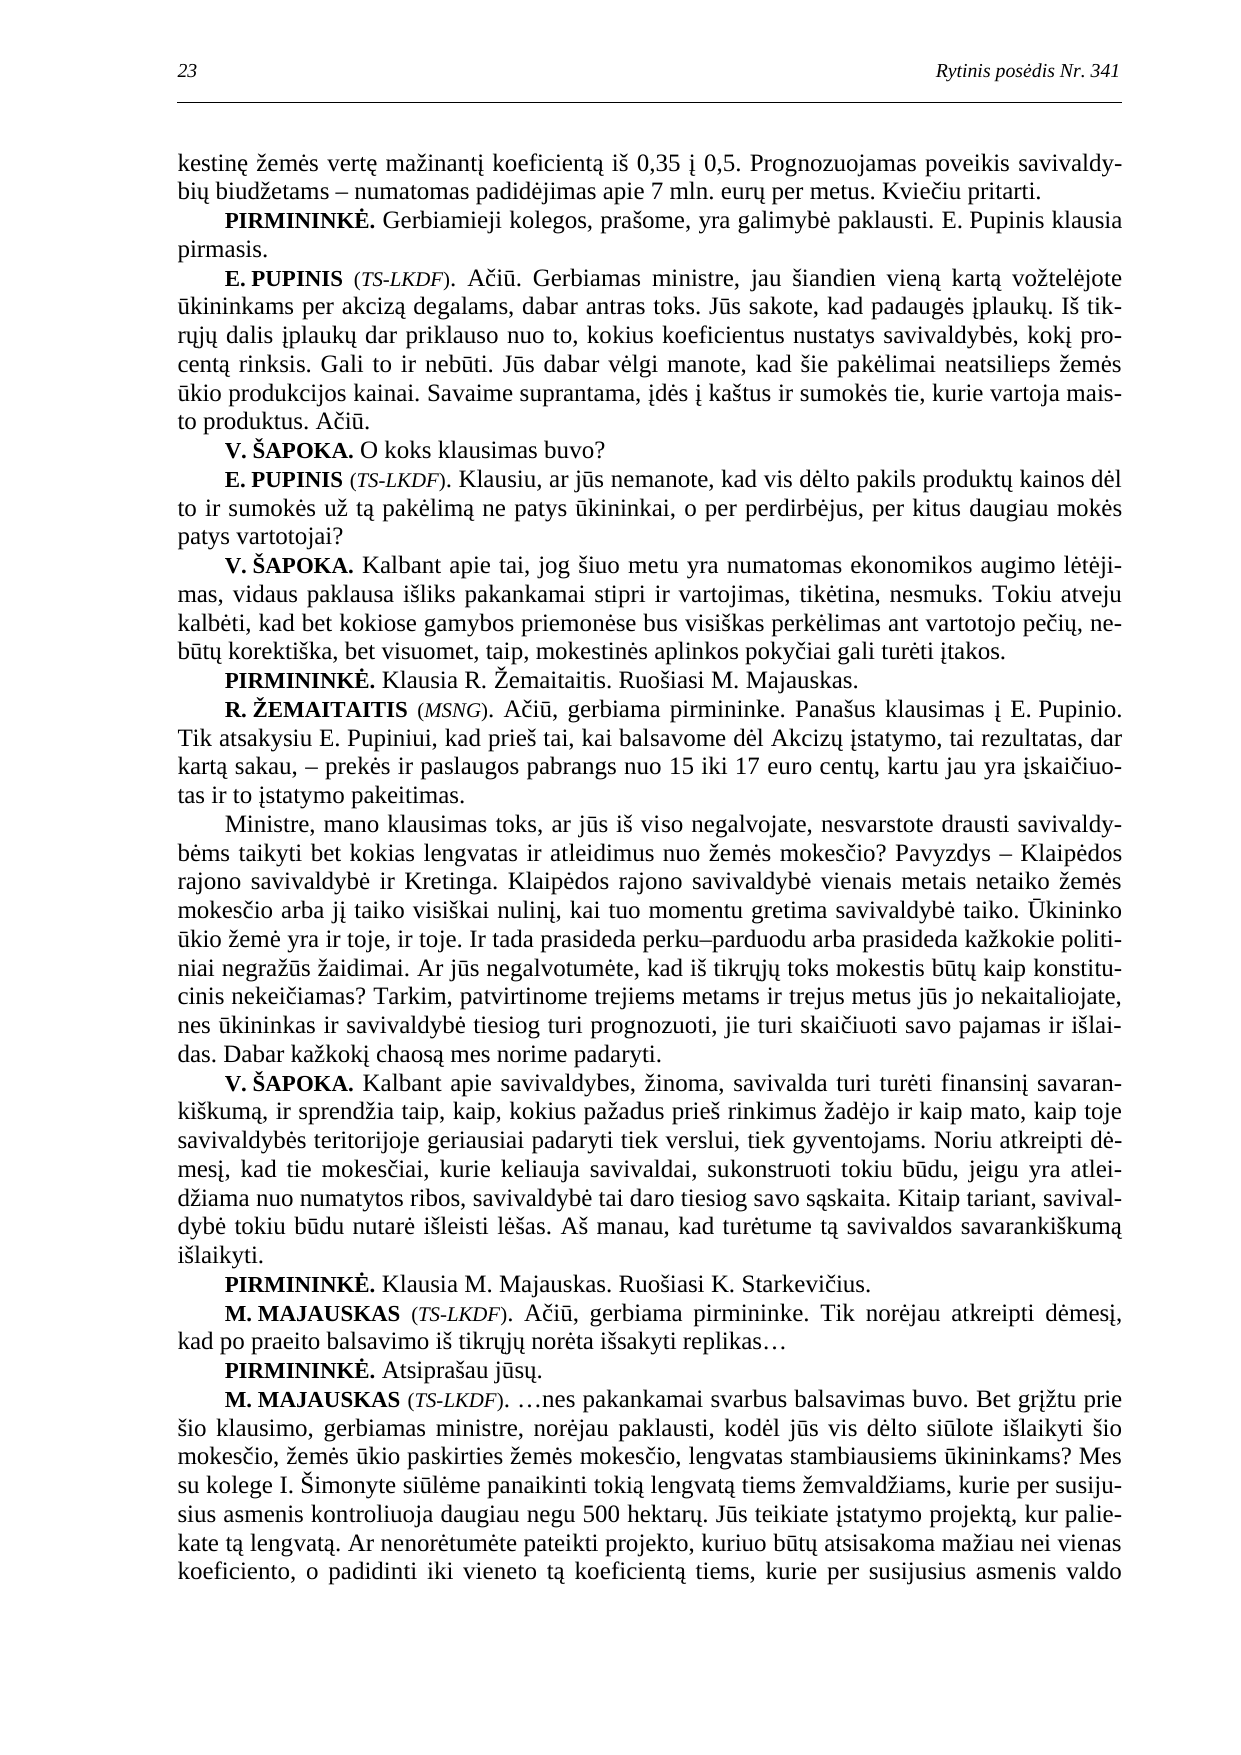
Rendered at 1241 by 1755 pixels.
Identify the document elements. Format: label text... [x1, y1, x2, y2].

text V. ŠAPOKA. Kal­bant apie tai, jog šiuo me­tu yra nu­ma­to­mas eko­no­mi­kos au­gi­mo lė­tė­ji­mas, vi­daus pa­klau­sa iš­liks pa­kan­ka­mai stip­ri ir var­to­ji­mas, ti­kė­ti­na, ne­smuks. To­kiu at­ve­ju kal­bė­ti, kad bet ko­kio­se ga­my­bos prie­mo­nė­se bus vi­siš­kas per­kė­li­mas ant var­to­to­jo pe­čių, ne­bū­tų ko­rek­tiš­ka, bet vi­suo­met, taip, mo­kes­ti­nės ap­lin­kos po­ky­čiai ga­li tu­rė­ti įta­kos. [177, 550, 1122, 665]
text PIRMININKĖ. At­si­pra­šau jū­sų. [177, 1355, 1122, 1384]
text E. PUPINIS (TS-LKDF). Ačiū. Ger­bia­mas mi­nist­re, jau šian­dien vie­ną kar­tą vož­te­lė­jo­te ūki­nin­kams per ak­ci­zą de­ga­lams, da­bar ant­ras toks. Jūs sa­ko­te, kad pa­dau­gės įplau­kų. Iš tik­rųjų da­lis įplau­kų dar pri­klau­so nuo to, ko­kius ko­e­fi­cien­tus nu­sta­tys sa­vi­val­dy­bės, ko­kį pro­cen­tą rink­sis. Ga­li to ir ne­bū­ti. Jūs da­bar vėl­gi ma­no­te, kad šie pa­kė­li­mai ne­at­si­lieps že­mės ūkio pro­duk­ci­jos kai­nai. Sa­vai­me su­pran­ta­ma, įdės į kaš­tus ir su­mo­kės tie, ku­rie var­to­ja mais­to pro­duk­tus. Ačiū. [177, 263, 1122, 435]
text PIRMININKĖ. Klau­sia M. Ma­jaus­kas. Ruo­šia­si K. Star­ke­vi­čius. [177, 1269, 1122, 1298]
text V. ŠAPOKA. O koks klau­si­mas bu­vo? [177, 435, 1122, 464]
text M. MAJAUSKAS (TS-LKDF). Ačiū, ger­bia­ma pir­mi­nin­ke. Tik no­rė­jau at­kreip­ti dė­me­sį, kad po pra­ei­to bal­sa­vi­mo iš tik­rų­jų no­rė­ta iš­sa­ky­ti re­pli­kas… [177, 1298, 1122, 1355]
text Mi­nist­re, ma­no klau­si­mas toks, ar jūs iš vi­so ne­gal­vo­ja­te, ne­svars­to­te draus­ti sa­vi­val­dy­bėms tai­ky­ti bet ko­kias leng­va­tas ir at­lei­di­mus nuo že­mės mo­kes­čio? Pa­vyz­dys – Klai­pė­dos ra­jo­no sa­vi­val­dy­bė ir Kre­tin­ga. Klai­pė­dos ra­jo­no sa­vi­val­dy­bė vie­nais me­tais ne­tai­ko že­mės mo­kes­čio ar­ba jį tai­ko vi­siš­kai nu­li­nį, kai tuo mo­men­tu gre­ti­ma sa­vi­val­dy­bė tai­ko. Ūki­nin­ko ūkio že­mė yra ir to­je, ir to­je. Ir ta­da pra­si­de­da per­ku–­par­duodu ar­ba pra­si­de­da kaž­ko­kie po­li­ti­niai ne­gra­žūs žai­di­mai. Ar jūs ne­gal­vo­tu­mė­te, kad iš tik­rų­jų toks mo­kes­tis bū­tų kaip kon­sti­tu­ci­nis ne­kei­čia­mas? Tar­kim, pa­tvir­ti­no­me tre­jiems me­tams ir tre­jus me­tus jūs jo ne­kai­ta­lio­ja­te, nes ūki­nin­kas ir sa­vi­val­dy­bė tie­siog tu­ri prog­no­zuo­ti, jie tu­ri skai­čiuo­ti sa­vo pa­jamas ir iš­lai­das. Da­bar kaž­ko­kį cha­o­są mes no­ri­me pa­da­ry­ti. [177, 809, 1122, 1068]
text E. PUPINIS (TS-LKDF). Klau­siu, ar jūs ne­ma­no­te, kad vis dėl­to pa­kils pro­duk­tų kai­nos dėl to ir su­mo­kės už tą pa­kė­li­mą ne pa­tys ūki­nin­kai, o per per­dir­bė­jus, per ki­tus dau­giau mo­kės pa­tys var­to­to­jai? [177, 464, 1122, 550]
text PIRMININKĖ. Ger­bia­mie­ji ko­le­gos, pra­šo­me, yra ga­li­my­bė pa­klaus­ti. E. Pu­pi­nis klau­sia pir­ma­sis. [177, 205, 1122, 263]
text V. ŠAPOKA. Kal­bant apie sa­vi­val­dy­bes, ži­no­ma, sa­vi­val­da tu­ri tu­rė­ti fi­nan­si­nį sa­va­ran­kiš­ku­mą, ir spren­džia taip, kaip, ko­kius pa­ža­dus prieš rin­ki­mus ža­dė­jo ir kaip ma­to, kaip to­je sa­vi­val­dy­bės te­ri­to­ri­jo­je ge­riau­siai pa­da­ry­ti tiek ver­slui, tiek gy­ven­to­jams. No­riu at­kreip­ti dė­me­sį, kad tie mo­kes­čiai, ku­rie ke­liau­ja sa­vi­val­dai, su­konst­ruo­ti to­kiu bū­du, jei­gu yra at­lei­džiama nuo nu­ma­ty­tos ri­bos, sa­vi­val­dy­bė tai da­ro tie­siog sa­vo są­skai­ta. Ki­taip ta­riant, sa­vi­val­dy­bė to­kiu bū­du nu­ta­rė iš­leis­ti lė­šas. Aš ma­nau, kad tu­rė­tu­me tą sa­vi­val­dos sa­va­ran­kiš­ku­mą iš­lai­ky­ti. [177, 1068, 1122, 1269]
text PIRMININKĖ. Klau­sia R. Že­mai­tai­tis. Ruo­šia­si M. Ma­jaus­kas. [177, 665, 1122, 694]
text R. ŽEMAITAITIS (MSNG). Ačiū, ger­bia­ma pir­mi­nin­ke. Pa­na­šus klau­si­mas į E. Pu­pi­nio. Tik at­sa­ky­siu E. Pu­pi­niui, kad prieš tai, kai bal­sa­vo­me dėl Ak­ci­zų įsta­ty­mo, tai re­zul­ta­tas, dar kar­tą sa­kau, – pre­kės ir pa­slau­gos pa­brangs nuo 15 iki 17 eu­ro cen­tų, kar­tu jau yra įskai­čiuo­tas ir to įsta­ty­mo pa­kei­ti­mas. [177, 694, 1122, 809]
text M. MAJAUSKAS (TS-LKDF). …nes pa­kan­ka­mai svar­bus bal­sa­vi­mas bu­vo. Bet grįž­tu prie šio klau­si­mo, ger­bia­mas mi­nist­re, no­rė­jau pa­klaus­ti, ko­dėl jūs vis dėl­to siū­lo­te iš­lai­ky­ti šio mo­kes­čio, že­mės ūkio pa­skir­ties že­mės mo­kes­čio, leng­va­tas stam­biau­siems ūki­nin­kams? Mes su ko­le­ge I. Ši­mo­ny­te siū­lė­me pa­nai­kin­ti to­kią leng­va­tą tiems žem­val­džiams, ku­rie per su­si­ju­sius as­me­nis kon­tro­liuo­ja dau­giau ne­gu 500 hek­ta­rų. Jūs tei­kia­te įsta­ty­mo pro­jek­tą, kur pa­lie­ka­te tą leng­va­tą. Ar ne­no­rė­tu­mė­te pa­teik­ti pro­jek­to, ku­riuo bū­tų at­si­sa­ko­ma ma­žiau nei vie­nas ko­e­fi­cien­to, o pa­di­din­ti iki vie­ne­to tą ko­e­fi­cien­tą tiems, ku­rie per su­si­ju­sius as­me­nis val­do [177, 1384, 1122, 1585]
text kes­ti­nę že­mės ver­tę ma­ži­nan­tį ko­e­fi­cien­tą iš 0,35 į 0,5. Prog­no­zuo­ja­mas po­vei­kis sa­vi­val­dy­bių biu­dže­tams – nu­ma­to­mas pa­di­dė­ji­mas apie 7 mln. eu­rų per me­tus. Kvie­čiu pri­tar­ti. [177, 148, 1122, 205]
